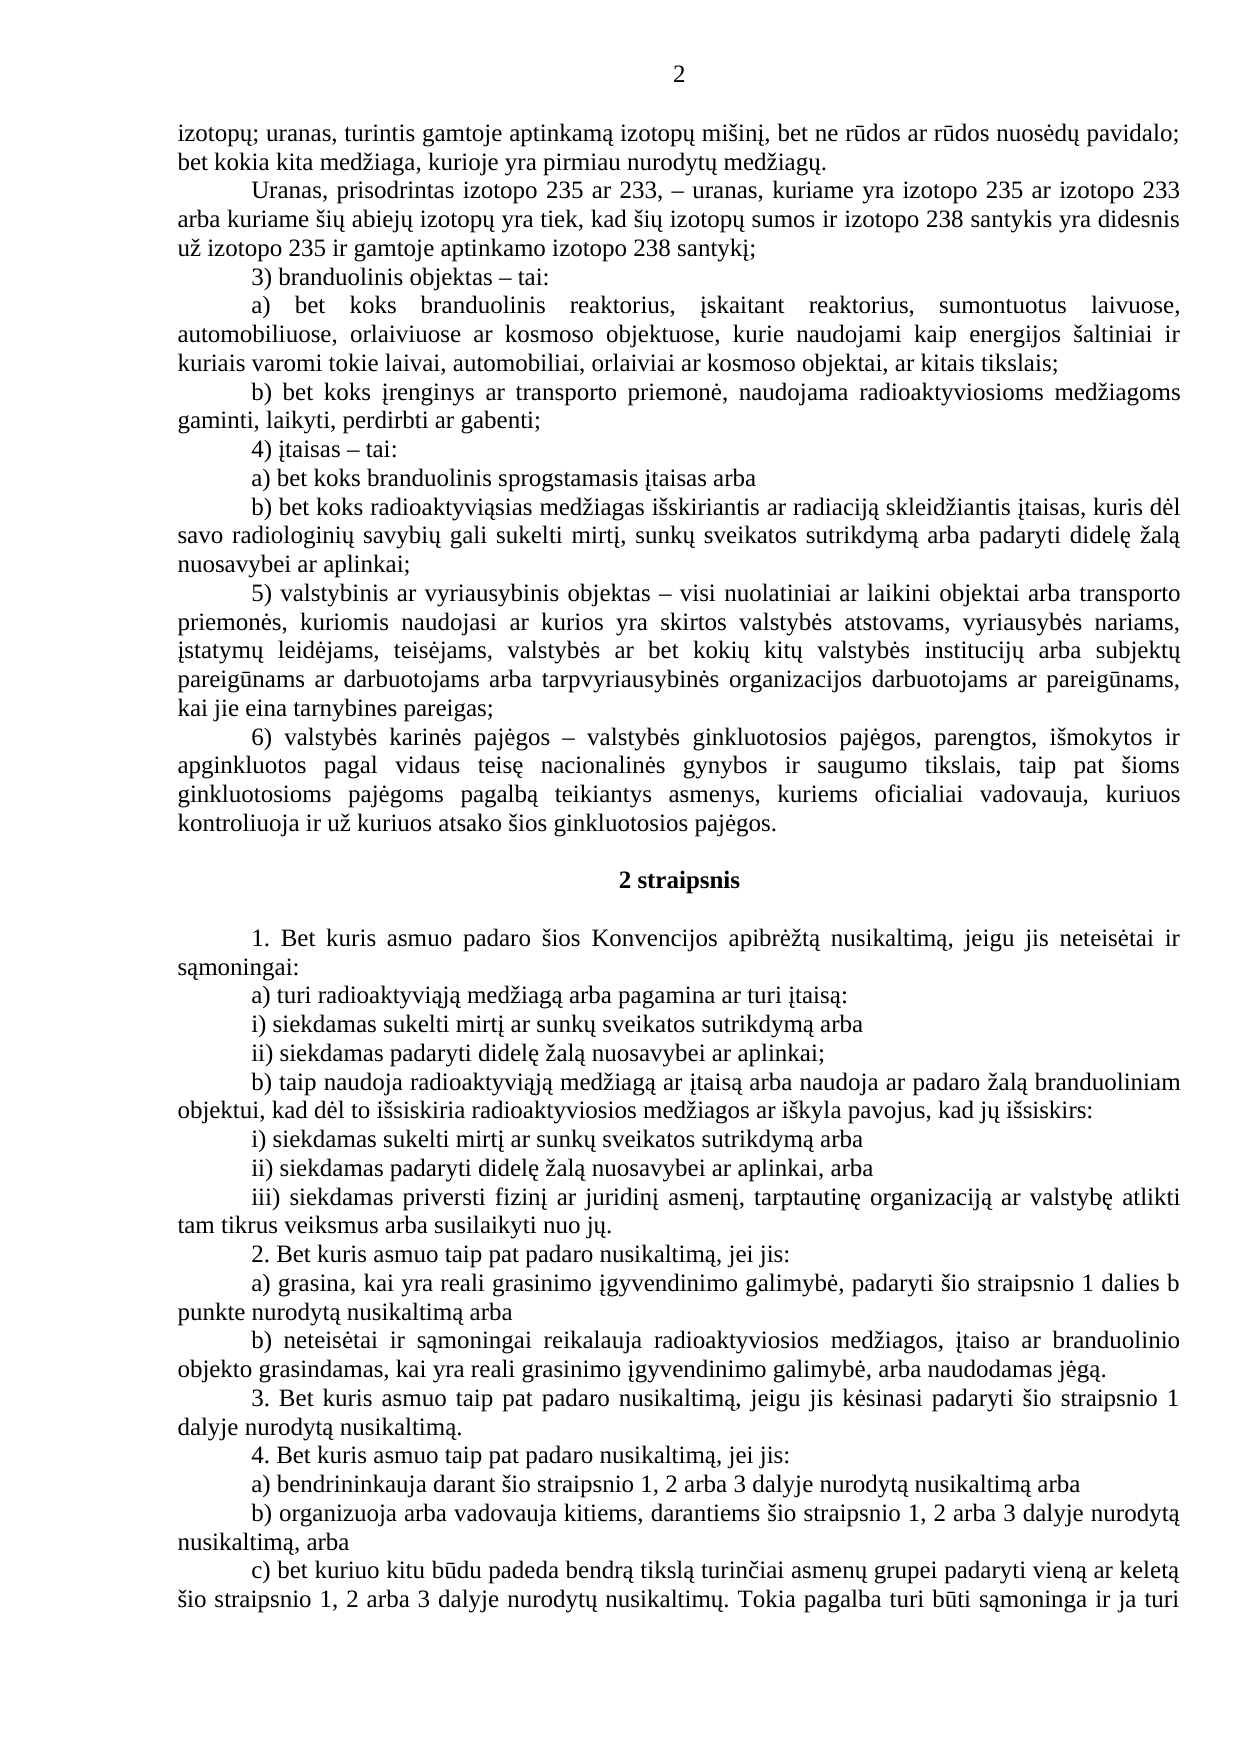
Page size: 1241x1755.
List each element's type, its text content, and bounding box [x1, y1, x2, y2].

text a) bet koks branduolinis reaktorius, įskaitant reaktorius, sumontuotus laivuose, automobiliuose, orlaiviuose ar kosmoso objektuose, kurie naudojami kaip energijos šaltiniai ir kuriais varomi tokie laivai, automobiliai, orlaiviai ar kosmoso objektai, ar kitais tikslais; [177, 291, 1181, 377]
text 2. Bet kuris asmuo taip pat padaro nusikaltimą, jei jis: [177, 1239, 1181, 1268]
text b) bet koks įrenginys ar transporto priemonė, naudojama radioaktyviosioms medžiagoms gaminti, laikyti, perdirbti ar gabenti; [177, 377, 1181, 434]
text 4) įtaisas – tai: [177, 434, 1181, 463]
text i) siekdamas sukelti mirtį ar sunkų sveikatos sutrikdymą arba [177, 1124, 1181, 1153]
text 5) valstybinis ar vyriausybinis objektas – visi nuolatiniai ar laikini objektai arba transporto priemonės, kuriomis naudojasi ar kurios yra skirtos valstybės atstovams, vyriausybės nariams, įstatymų leidėjams, teisėjams, valstybės ar bet kokių kitų valstybės institucijų arba subjektų pareigūnams ar darbuotojams arba tarpvyriausybinės organizacijos darbuotojams ar pareigūnams, kai jie eina tarnybines pareigas; [177, 578, 1181, 722]
text b) bet koks radioaktyviąsias medžiagas išskiriantis ar radiaciją skleidžiantis įtaisas, kuris dėl savo radiologinių savybių gali sukelti mirtį, sunkų sveikatos sutrikdymą arba padaryti didelę žalą nuosavybei ar aplinkai; [177, 492, 1181, 578]
text 1. Bet kuris asmuo padaro šios Konvencijos apibrėžtą nusikaltimą, jeigu jis neteisėtai ir sąmoningai: [177, 923, 1181, 981]
text Uranas, prisodrintas izotopo 235 ar 233, – uranas, kuriame yra izotopo 235 ar izotopo 233 arba kuriame šių abiejų izotopų yra tiek, kad šių izotopų sumos ir izotopo 238 santykis yra didesnis už izotopo 235 ir gamtoje aptinkamo izotopo 238 santykį; [177, 176, 1181, 262]
text 3. Bet kuris asmuo taip pat padaro nusikaltimą, jeigu jis kėsinasi padaryti šio straipsnio 1 dalyje nurodytą nusikaltimą. [177, 1383, 1181, 1441]
text 6) valstybės karinės pajėgos – valstybės ginkluotosios pajėgos, parengtos, išmokytos ir apginkluotos pagal vidaus teisę nacionalinės gynybos ir saugumo tikslais, taip pat šioms ginkluotosioms pajėgoms pagalbą teikiantys asmenys, kuriems oficialiai vadovauja, kuriuos kontroliuoja ir už kuriuos atsako šios ginkluotosios pajėgos. [177, 722, 1181, 837]
text a) bet koks branduolinis sprogstamasis įtaisas arba [177, 463, 1181, 492]
text a) bendrininkauja darant šio straipsnio 1, 2 arba 3 dalyje nurodytą nusikaltimą arba [177, 1469, 1181, 1498]
text a) turi radioaktyviąją medžiagą arba pagamina ar turi įtaisą: [177, 981, 1181, 1009]
text iii) siekdamas priversti fizinį ar juridinį asmenį, tarptautinę organizaciją ar valstybę atlikti tam tikrus veiksmus arba susilaikyti nuo jų. [177, 1182, 1181, 1239]
text izotopų; uranas, turintis gamtoje aptinkamą izotopų mišinį, bet ne rūdos ar rūdos nuosėdų pavidalo; bet kokia kita medžiaga, kurioje yra pirmiau nurodytų medžiagų. [177, 118, 1181, 176]
text b) neteisėtai ir sąmoningai reikalauja radioaktyviosios medžiagos, įtaiso ar branduolinio objekto grasindamas, kai yra reali grasinimo įgyvendinimo galimybė, arba naudodamas jėgą. [177, 1326, 1181, 1383]
text 3) branduolinis objektas – tai: [177, 262, 1181, 291]
text i) siekdamas sukelti mirtį ar sunkų sveikatos sutrikdymą arba [177, 1009, 1181, 1038]
text ii) siekdamas padaryti didelę žalą nuosavybei ar aplinkai, arba [177, 1153, 1181, 1182]
text 2 straipsnis [177, 866, 1181, 894]
text c) bet kuriuo kitu būdu padeda bendrą tikslą turinčiai asmenų grupei padaryti vieną ar keletą šio straipsnio 1, 2 arba 3 dalyje nurodytų nusikaltimų. Tokia pagalba turi būti sąmoninga ir ja turi [177, 1556, 1181, 1613]
text b) organizuoja arba vadovauja kitiems, darantiems šio straipsnio 1, 2 arba 3 dalyje nurodytą nusikaltimą, arba [177, 1498, 1181, 1556]
text b) taip naudoja radioaktyviąją medžiagą ar įtaisą arba naudoja ar padaro žalą branduoliniam objektui, kad dėl to išsiskiria radioaktyviosios medžiagos ar iškyla pavojus, kad jų išsiskirs: [177, 1067, 1181, 1124]
text ii) siekdamas padaryti didelę žalą nuosavybei ar aplinkai; [177, 1038, 1181, 1067]
text 4. Bet kuris asmuo taip pat padaro nusikaltimą, jei jis: [177, 1441, 1181, 1469]
text a) grasina, kai yra reali grasinimo įgyvendinimo galimybė, padaryti šio straipsnio 1 dalies b punkte nurodytą nusikaltimą arba [177, 1268, 1181, 1326]
